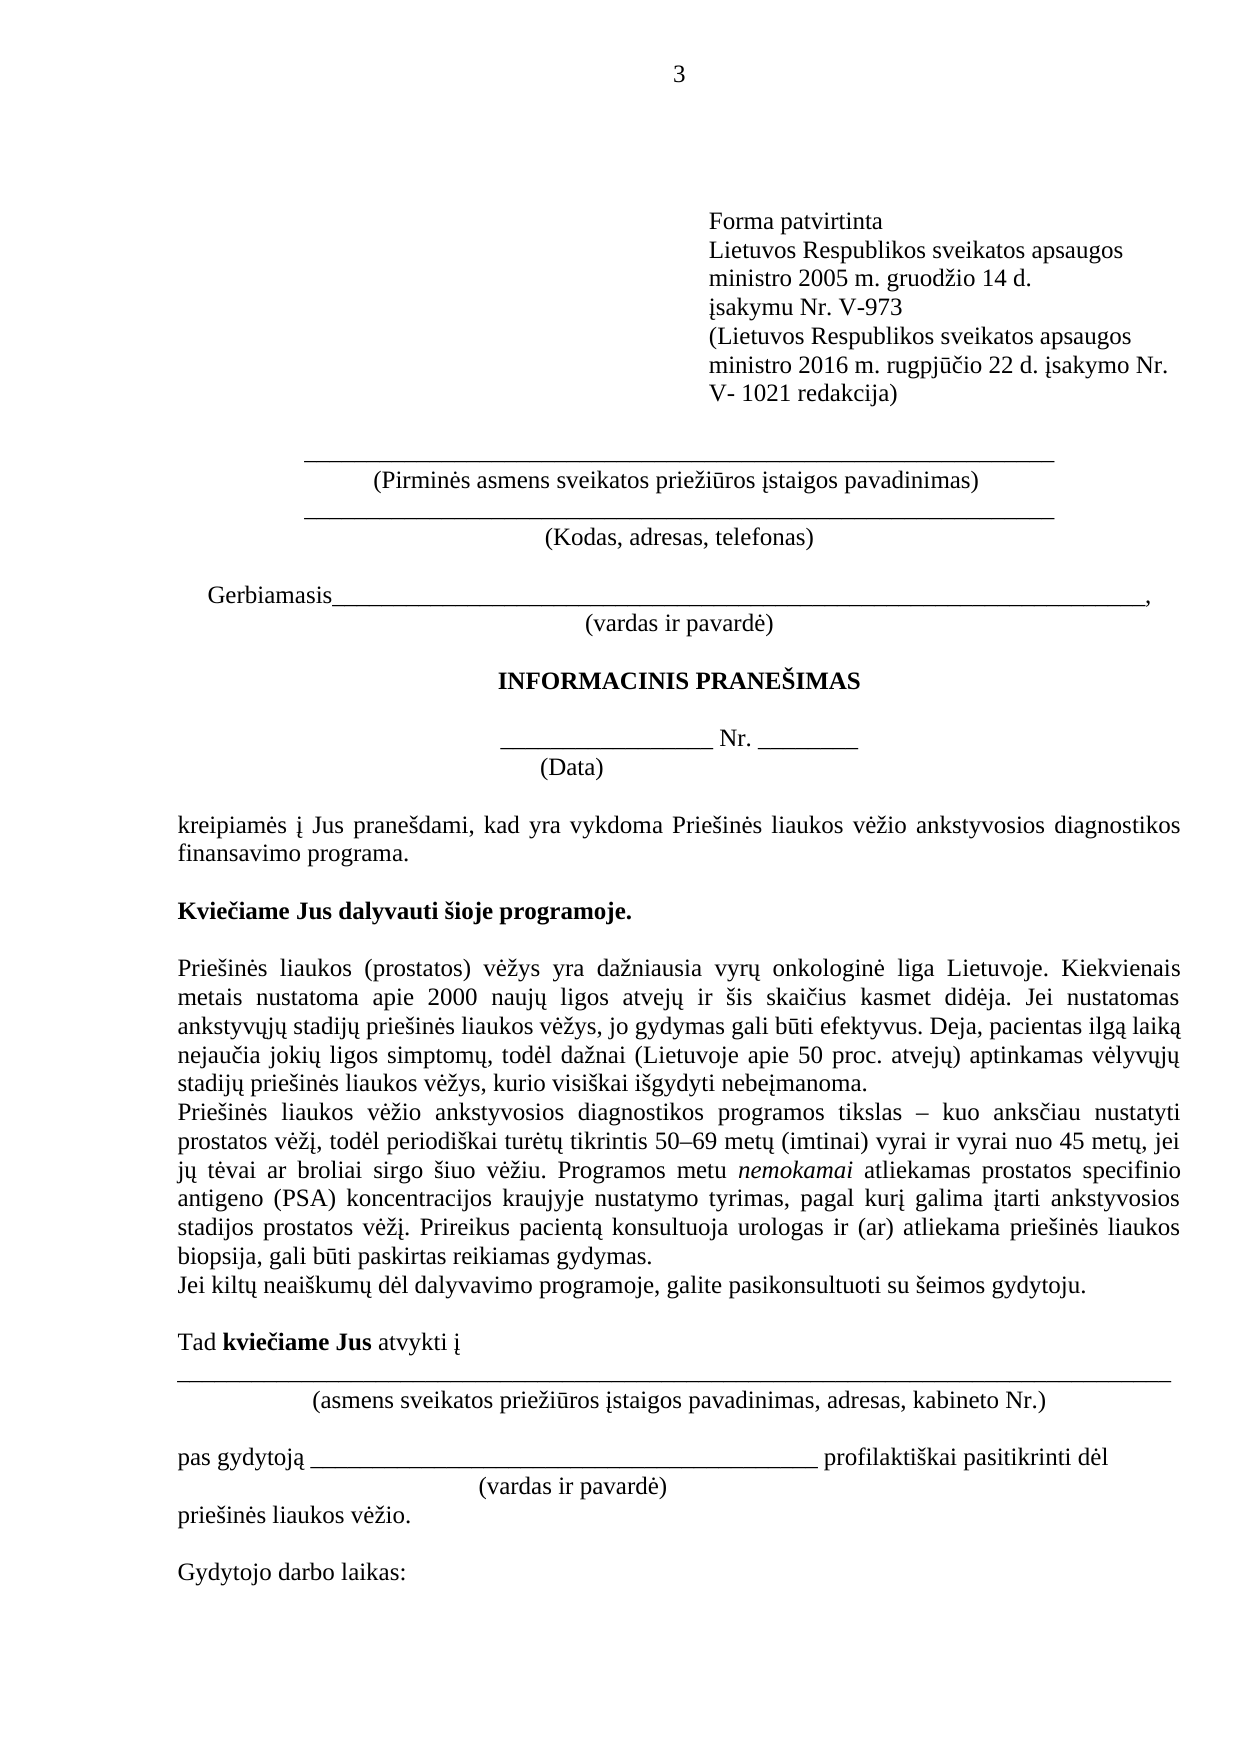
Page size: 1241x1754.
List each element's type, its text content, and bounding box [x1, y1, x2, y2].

text Priešinės liaukos vėžio ankstyvosios diagnostikos programos tikslas – kuo anksčiau nustatyti prostatos vėžį, todėl periodiškai turėtų tikrintis 50‒69 metų (imtinai) vyrai ir vyrai nuo 45 metų, jei jų tėvai ar broliai sirgo šiuo vėžiu. Programos metu nemokamai atliekamas prostatos specifinio antigeno (PSA) koncentracijos kraujyje nustatymo tyrimas, pagal kurį galima įtarti ankstyvosios stadijos prostatos vėžį. Prireikus pacientą konsultuoja urologas ir (ar) atliekama priešinės liaukos biopsija, gali būti paskirtas reikiamas gydymas. [177, 1097, 1181, 1270]
text (Lietuvos Respublikos sveikatos apsaugos ministro 2016 m. rugpjūčio 22 d. įsakymo Nr. V- 1021 redakcija) [709, 321, 1181, 407]
text (Data) [540, 752, 1181, 781]
text Gerbiamasis , [177, 580, 1181, 608]
text pas gydytoją profilaktiškai pasitikrinti dėl [177, 1442, 1181, 1471]
text ____________________________________________________________ [177, 493, 1181, 522]
text kreipiamės į Jus pranešdami, kad yra vykdoma Priešinės liaukos vėžio ankstyvosios diagnostikos finansavimo programa. [177, 810, 1181, 867]
text INFORMACINIS PRANEŠIMAS [177, 666, 1181, 695]
text priešinės liaukos vėžio. [177, 1500, 1181, 1528]
text Jei kiltų neaiškumų dėl dalyvavimo programoje, galite pasikonsultuoti su šeimos gydytoju. [177, 1270, 1181, 1298]
text (vardas ir pavardė) [177, 608, 1181, 637]
text Priešinės liaukos (prostatos) vėžys yra dažniausia vyrų onkologinė liga Lietuvoje. Kiekvienais metais nustatoma apie 2000 naujų ligos atvejų ir šis skaičius kasmet didėja. Jei nustatomas ankstyvųjų stadijų priešinės liaukos vėžys, jo gydymas gali būti efektyvus. Deja, pacientas ilgą laiką nejaučia jokių ligos simptomų, todėl dažnai (Lietuvoje apie 50 proc. atvejų) aptinkamas vėlyvųjų stadijų priešinės liaukos vėžys, kurio visiškai išgydyti nebeįmanoma. [177, 953, 1181, 1097]
text įsakymu Nr. V-973 [709, 292, 1181, 321]
text Kviečiame Jus dalyvauti šioje programoje. [177, 896, 1181, 925]
text (vardas ir pavardė) [478, 1471, 1181, 1500]
text (Kodas, adresas, telefonas) [177, 522, 1181, 551]
text ____________________________________________________________ [177, 436, 1181, 465]
text (asmens sveikatos priežiūros įstaigos pavadinimas, adresas, kabineto Nr.) [177, 1385, 1181, 1413]
text _________________ Nr. ________ [177, 723, 1181, 752]
text Gydytojo darbo laikas: [177, 1557, 1181, 1586]
text Tad kviečiame Jus atvykti į [177, 1327, 1181, 1356]
text Forma patvirtinta [709, 206, 1181, 235]
text (Pirminės asmens sveikatos priežiūros įstaigos pavadinimas) [177, 465, 1181, 493]
text Lietuvos Respublikos sveikatos apsaugos ministro 2005 m. gruodžio 14 d. [709, 235, 1181, 292]
